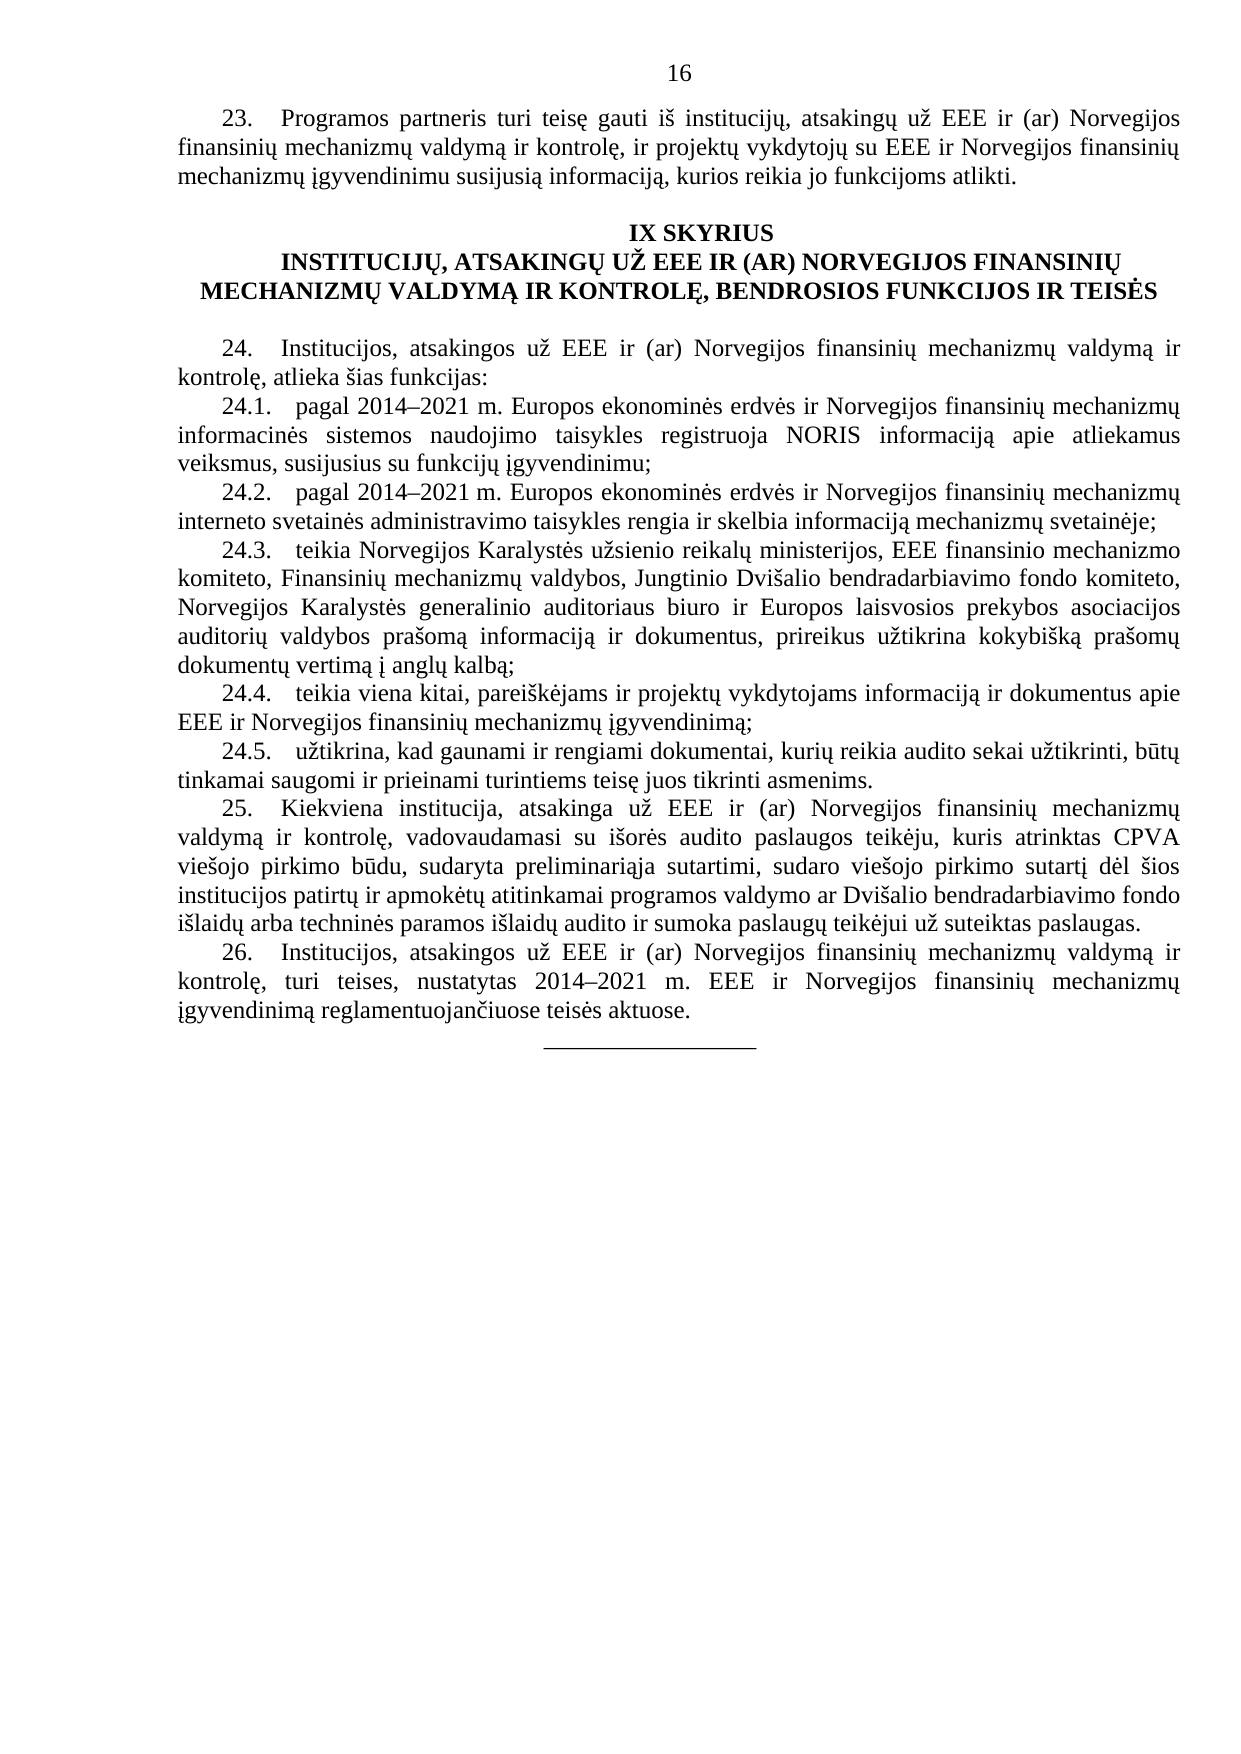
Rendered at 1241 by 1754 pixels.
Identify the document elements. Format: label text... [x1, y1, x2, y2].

text 24.4. teikia viena kitai, pareiškėjams ir projektų vykdytojams informaciją ir dokumentus apie EEE ir Norvegijos finansinių mechanizmų įgyvendinimą; [177, 678, 1181, 736]
text INSTITUCIJŲ, ATSAKINGŲ UŽ EEE IR (AR) NORVEGIJOS FINANSINIŲ MECHANIZMŲ VALDYMĄ IR KONTROLĘ, BENDROSIOS FUNKCIJOS IR TEISĖS [177, 247, 1181, 305]
text 24.3. teikia Norvegijos Karalystės užsienio reikalų ministerijos, EEE finansinio mechanizmo komiteto, Finansinių mechanizmų valdybos, Jungtinio Dvišalio bendradarbiavimo fondo komiteto, Norvegijos Karalystės generalinio auditoriaus biuro ir Europos laisvosios prekybos asociacijos auditorių valdybos prašomą informaciją ir dokumentus, prireikus užtikrina kokybišką prašomų dokumentų vertimą į anglų kalbą; [177, 535, 1181, 678]
text _________________ [118, 1023, 1181, 1052]
text 24.1. pagal 2014–2021 m. Europos ekonominės erdvės ir Norvegijos finansinių mechanizmų informacinės sistemos naudojimo taisykles registruoja NORIS informaciją apie atliekamus veiksmus, susijusius su funkcijų įgyvendinimu; [177, 391, 1181, 477]
text 24. Institucijos, atsakingos už EEE ir (ar) Norvegijos finansinių mechanizmų valdymą ir kontrolę, atlieka šias funkcijas: [177, 333, 1181, 391]
text 26. Institucijos, atsakingos už EEE ir (ar) Norvegijos finansinių mechanizmų valdymą ir kontrolę, turi teises, nustatytas 2014–2021 m. EEE ir Norvegijos finansinių mechanizmų įgyvendinimą reglamentuojančiuose teisės aktuose. [177, 937, 1181, 1023]
text 25. Kiekviena institucija, atsakinga už EEE ir (ar) Norvegijos finansinių mechanizmų valdymą ir kontrolę, vadovaudamasi su išorės audito paslaugos teikėju, kuris atrinktas CPVA viešojo pirkimo būdu, sudaryta preliminariąja sutartimi, sudaro viešojo pirkimo sutartį dėl šios institucijos patirtų ir apmokėtų atitinkamai programos valdymo ar Dvišalio bendradarbiavimo fondo išlaidų arba techninės paramos išlaidų audito ir sumoka paslaugų teikėjui už suteiktas paslaugas. [177, 793, 1181, 937]
text 24.5. užtikrina, kad gaunami ir rengiami dokumentai, kurių reikia audito sekai užtikrinti, būtų tinkamai saugomi ir prieinami turintiems teisę juos tikrinti asmenims. [177, 736, 1181, 793]
text IX SKYRIUS [177, 218, 1181, 247]
text 23. Programos partneris turi teisę gauti iš institucijų, atsakingų už EEE ir (ar) Norvegijos finansinių mechanizmų valdymą ir kontrolę, ir projektų vykdytojų su EEE ir Norvegijos finansinių mechanizmų įgyvendinimu susijusią informaciją, kurios reikia jo funkcijoms atlikti. [177, 103, 1181, 190]
text 24.2. pagal 2014–2021 m. Europos ekonominės erdvės ir Norvegijos finansinių mechanizmų interneto svetainės administravimo taisykles rengia ir skelbia informaciją mechanizmų svetainėje; [177, 477, 1181, 535]
